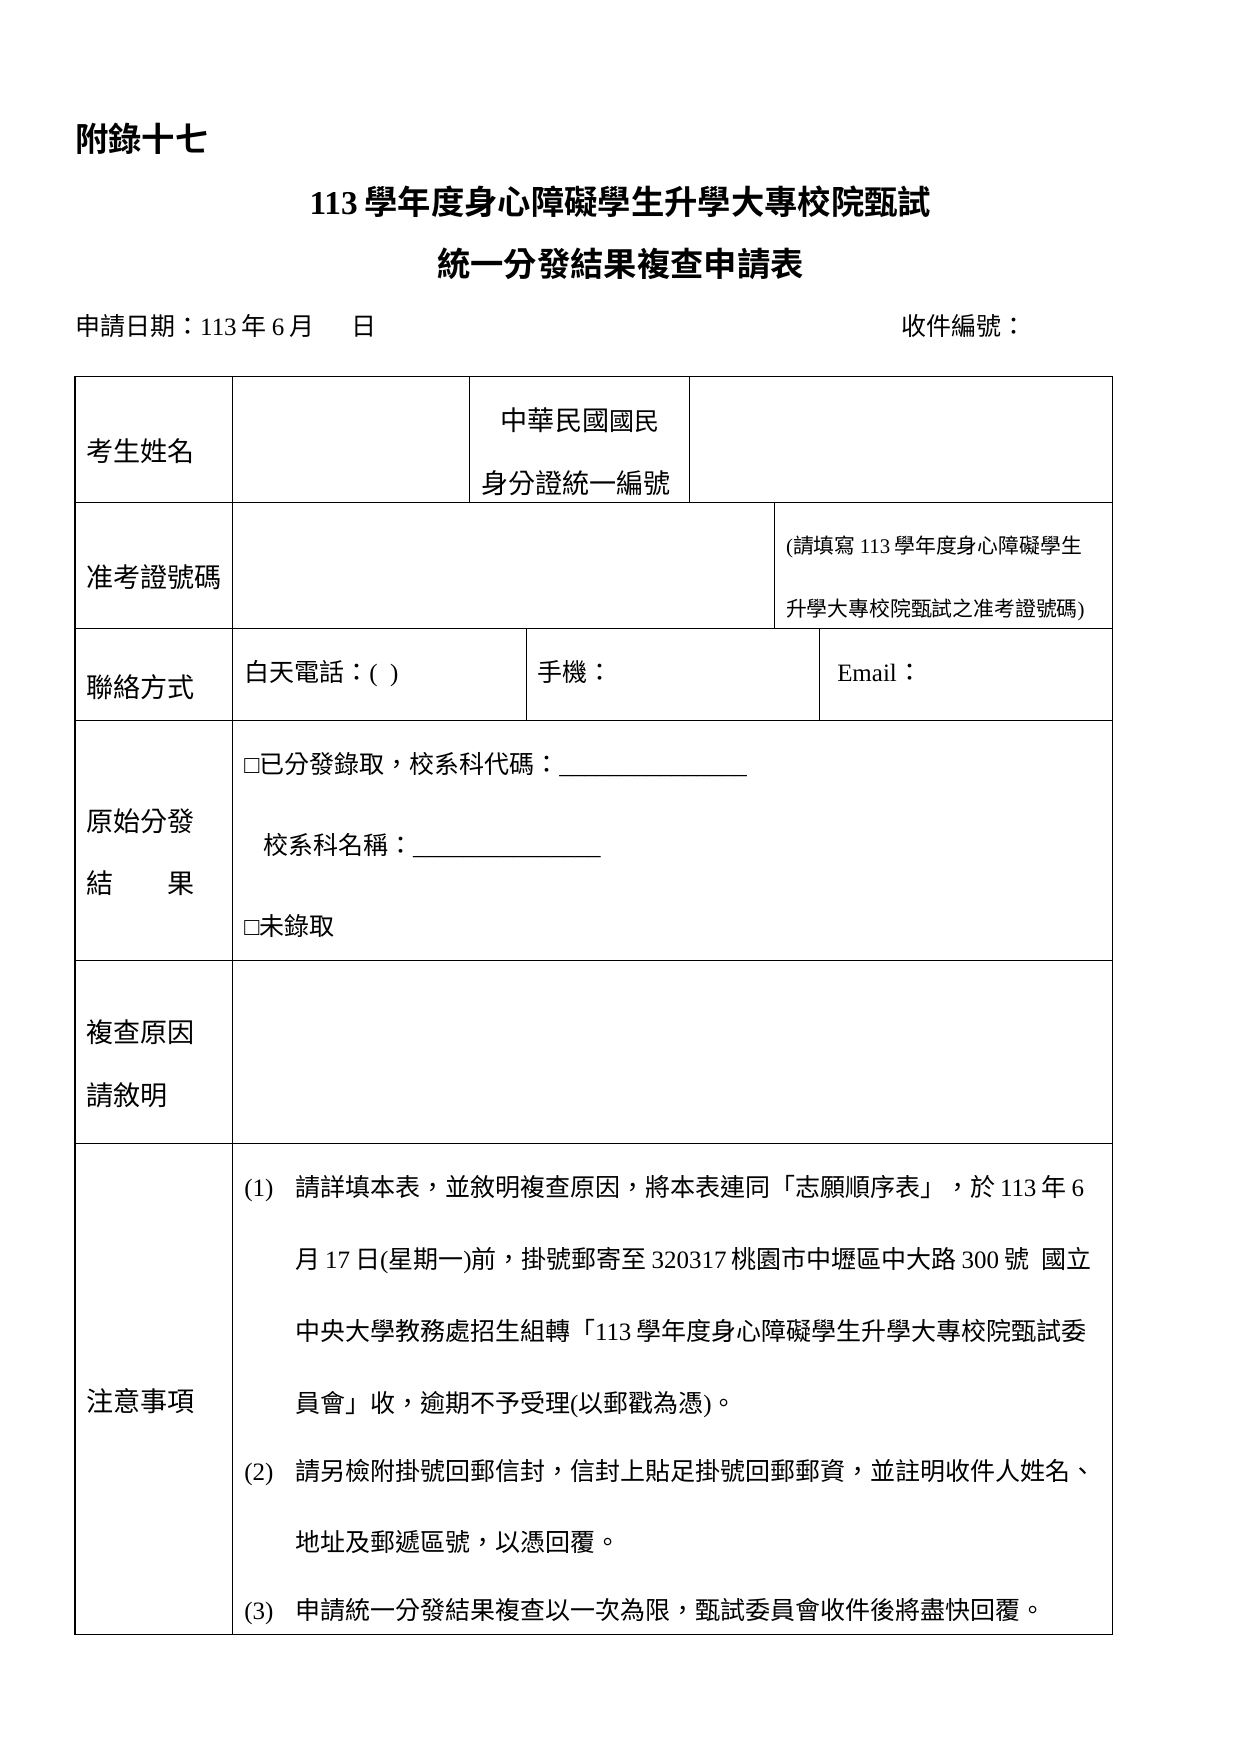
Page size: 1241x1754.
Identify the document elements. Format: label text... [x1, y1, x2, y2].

table_header [233, 377, 469, 502]
table_cell 聯絡方式 [76, 629, 232, 720]
text 申請日期：113年6月 日 收件編號： [75, 283, 1165, 346]
table_header [690, 377, 1112, 502]
table_cell 注意事項 [76, 1144, 232, 1634]
table_cell 請詳填本表，並敘明複查原因，將本表連同「志願順序表」，於113年6月17日(星期一)前，掛號郵寄至320317桃園市中壢區中大路300號 國立中央大學教務處招生組轉「113學年度身心障礙學生升學大專校院甄試委員會」收，逾期不予受理(以郵戳為憑)。 請另檢附掛號回郵信封，信封上貼足掛號回郵郵資，並註明收件人姓名、地址及郵遞區號，以憑回覆。 申請統一分發結果複查以一次為限，甄試委員會收件後將盡快回覆。 [233, 1144, 1112, 1634]
table_cell (請填寫113學年度身心障礙學生升學大專校院甄試之准考證號碼) [775, 503, 1112, 628]
subtitle 附錄十七 [75, 96, 1165, 158]
subtitle 統一分發結果複查申請表 [75, 221, 1165, 283]
table_cell 准考證號碼 [76, 503, 232, 628]
table_cell [233, 961, 1112, 1143]
table_cell 手機： [527, 629, 819, 720]
table_header 考生姓名 [76, 377, 232, 502]
table_header 中華民國國民 身分證統一編號 [470, 377, 689, 502]
table_cell □已分發錄取，校系科代碼：_______________ 校系科名稱：_______________ □未錄取 [233, 721, 1112, 959]
table_cell Email： [820, 629, 1112, 720]
text 113學年度身心障礙學生升學大專校院甄試 [75, 158, 1165, 221]
table_cell 白天電話：( ) [233, 629, 526, 720]
table_cell 原始分發 結 果 [76, 721, 232, 959]
table_cell [233, 503, 774, 628]
table_cell 複查原因 請敘明 [76, 961, 232, 1143]
